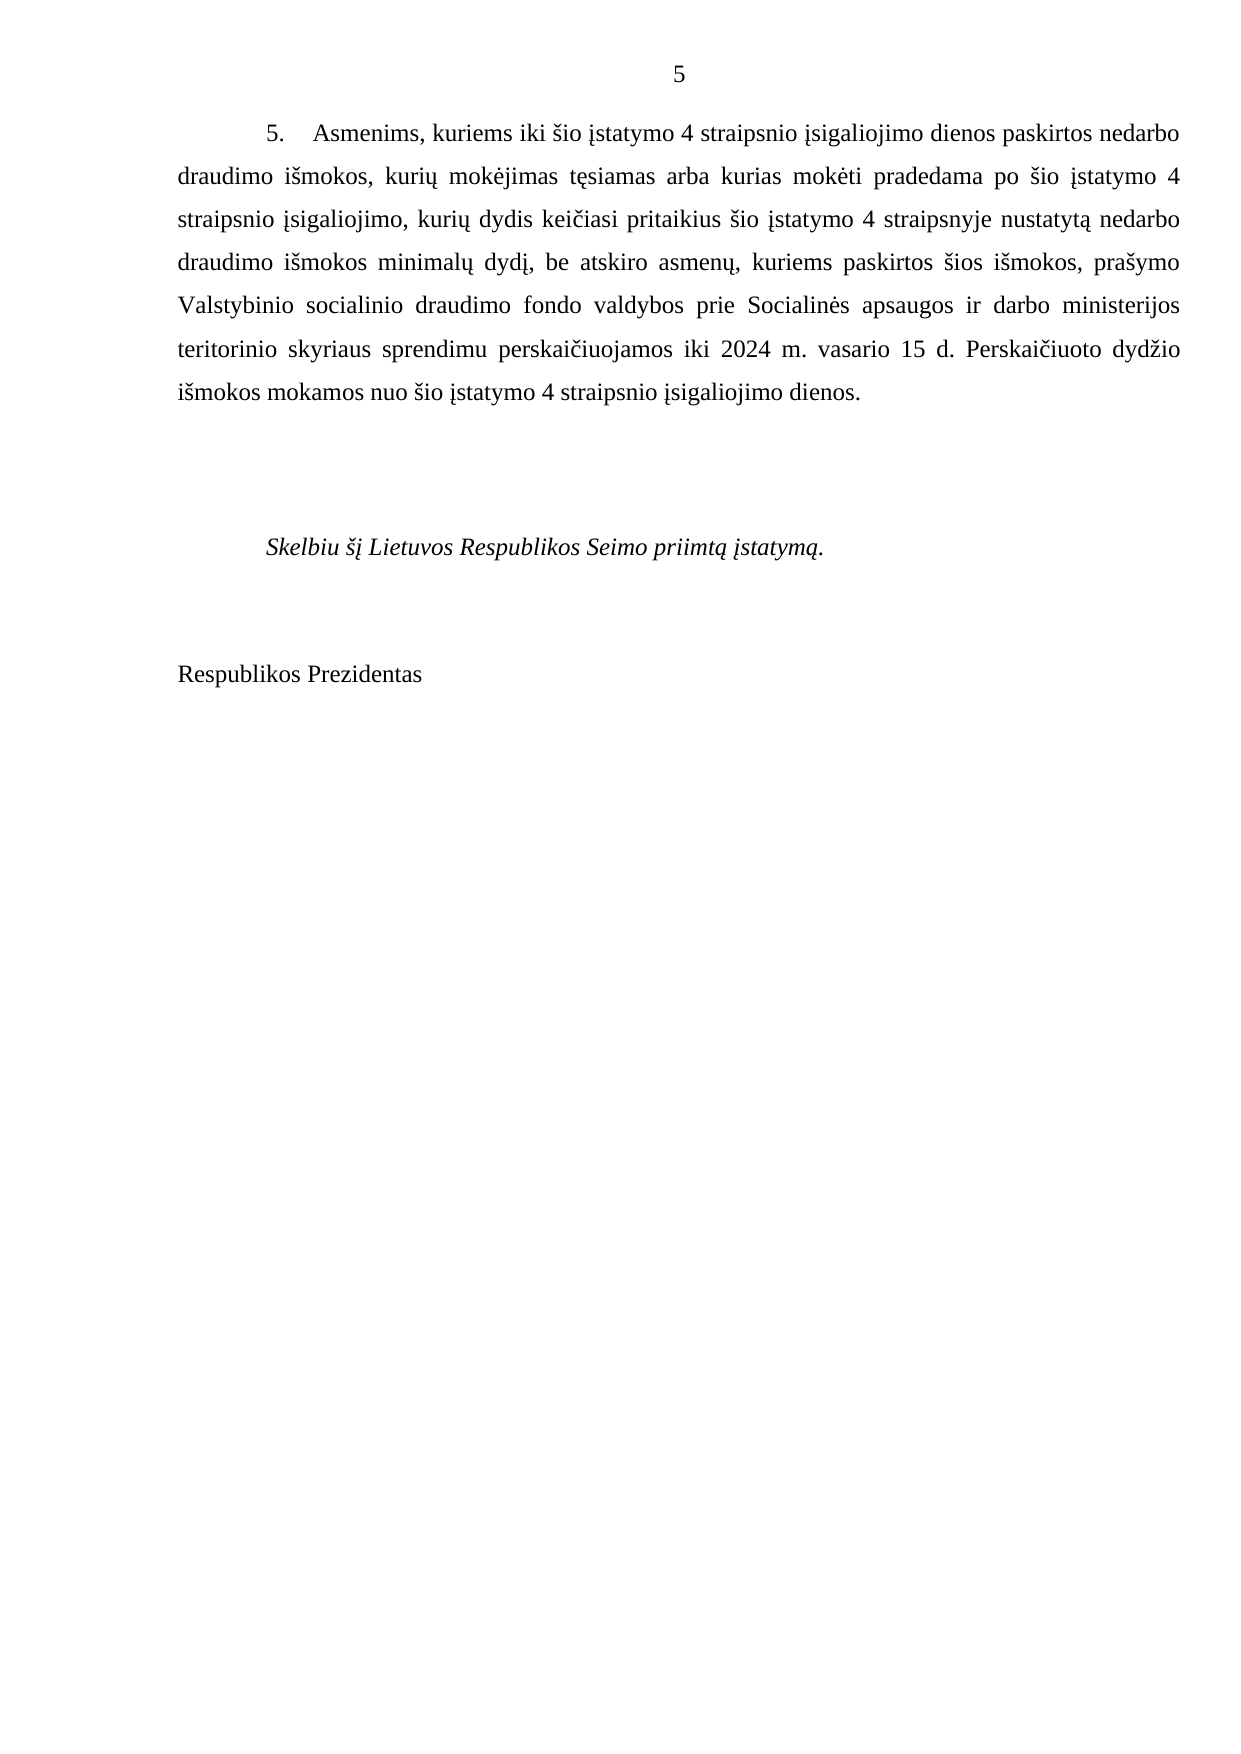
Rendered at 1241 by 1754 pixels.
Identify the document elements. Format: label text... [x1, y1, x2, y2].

text Skelbiu šį Lietuvos Respublikos Seimo priimtą įstatymą. [177, 532, 1237, 561]
text 5. Asmenims, kuriems iki šio įstatymo 4 straipsnio įsigaliojimo dienos paskirtos nedarbo draudimo išmokos, kurių mokėjimas tęsiamas arba kurias mokėti pradedama po šio įstatymo 4 straipsnio įsigaliojimo, kurių dydis keičiasi pritaikius šio įstatymo 4 straipsnyje nustatytą nedarbo draudimo išmokos minimalų dydį, be atskiro asmenų, kuriems paskirtos šios išmokos, prašymo Valstybinio socialinio draudimo fondo valdybos prie Socialinės apsaugos ir darbo ministerijos teritorinio skyriaus sprendimu perskaičiuojamos iki 2024 m. vasario 15 d. Perskaičiuoto dydžio išmokos mokamos nuo šio įstatymo 4 straipsnio įsigaliojimo dienos. [177, 118, 1181, 406]
text Respublikos Prezidentas [177, 659, 1237, 688]
